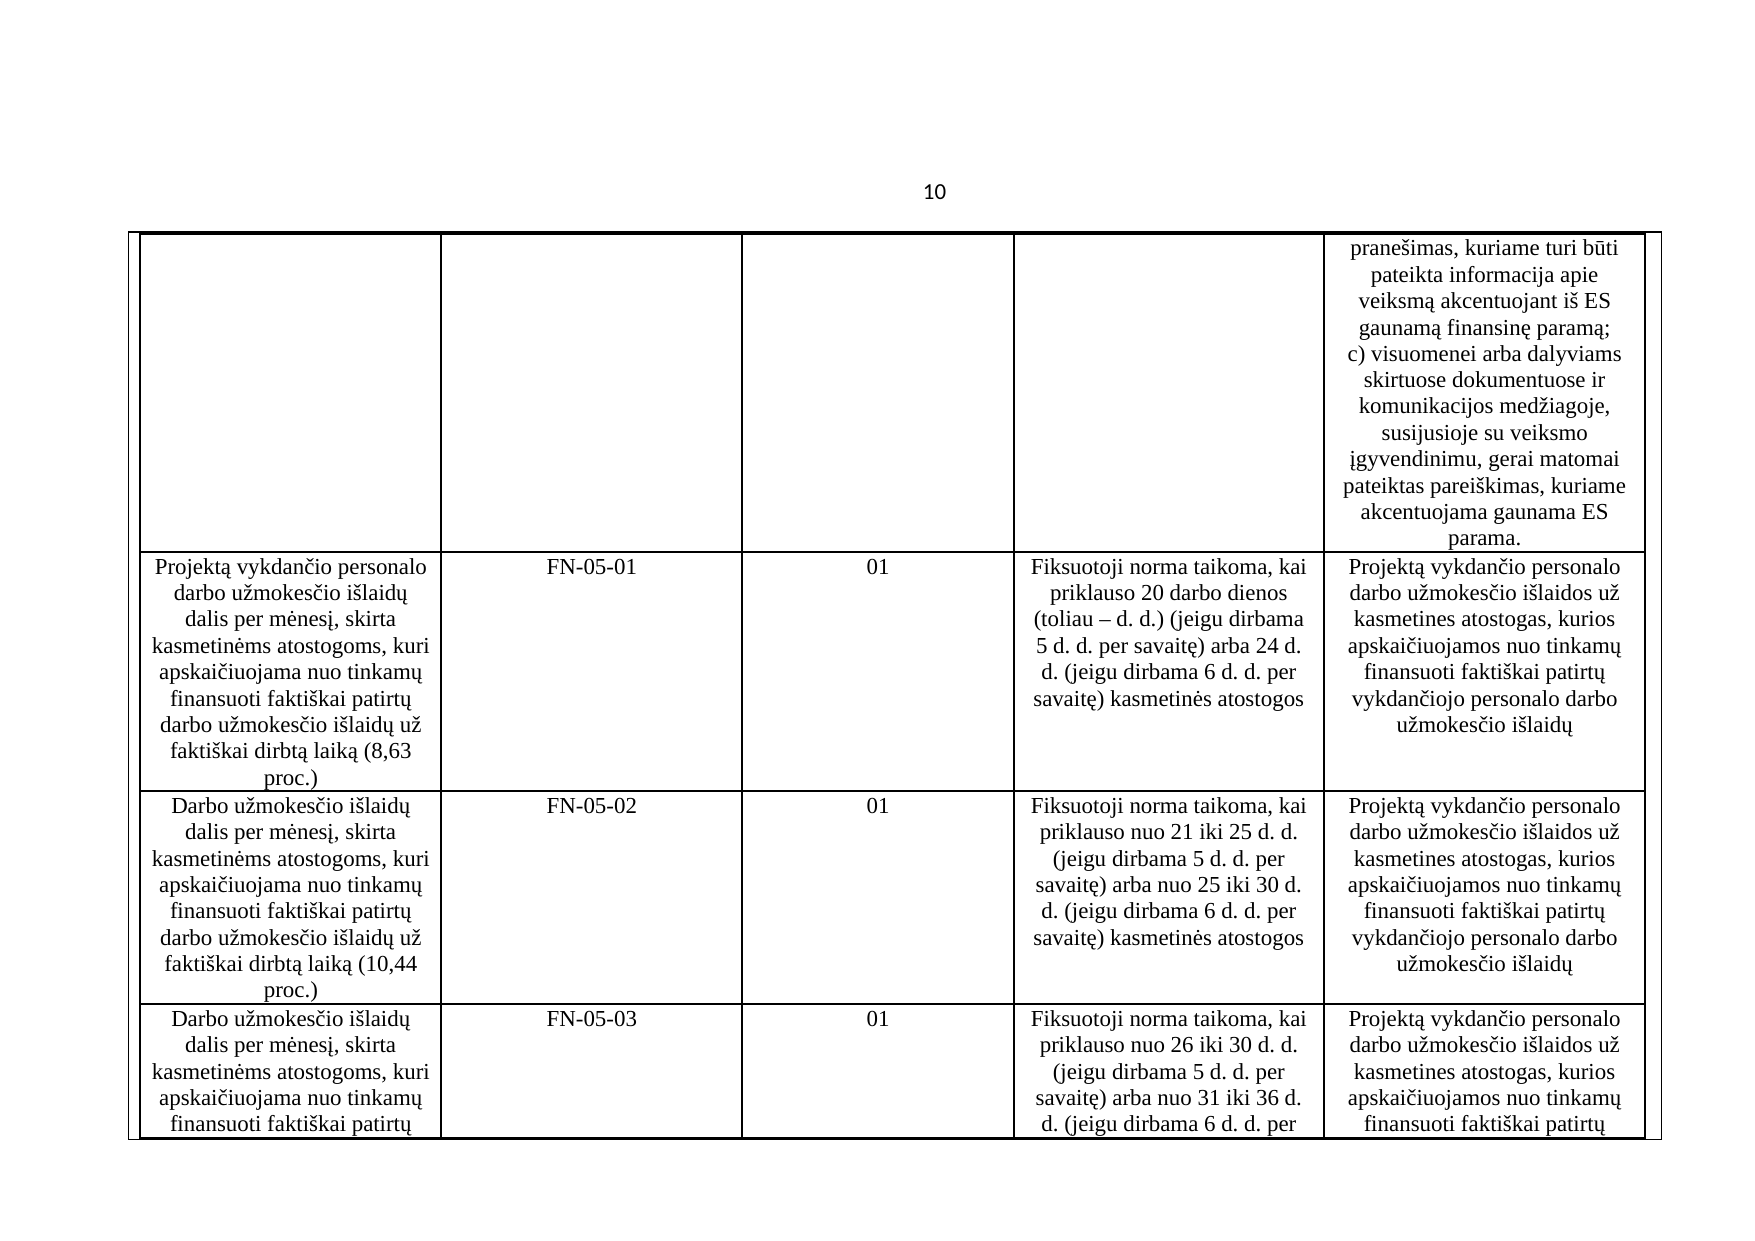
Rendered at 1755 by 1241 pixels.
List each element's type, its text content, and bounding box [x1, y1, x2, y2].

table_cell Projektą vykdančio personalo darbo užmokesčio išlaidos už kasmetines atostogas, kurios apskaičiuojamos nuo tinkamų finansuoti faktiškai patirtų [1325, 1005, 1644, 1137]
table_cell Fiksuotoji norma taikoma, kai priklauso 20 darbo dienos (toliau – d. d.) (jeigu dirbama 5 d. d. per savaitę) arba 24 d. d. (jeigu dirbama 6 d. d. per savaitę) kasmetinės atostogos [1015, 553, 1323, 790]
table_cell Darbo užmokesčio išlaidų dalis per mėnesį, skirta kasmetinėms atostogoms, kuri apskaičiuojama nuo tinkamų finansuoti faktiškai patirtų darbo užmokesčio išlaidų už faktiškai dirbtą laiką (10,44 proc.) [141, 792, 440, 1003]
table_cell Projektą vykdančio personalo darbo užmokesčio išlaidų dalis per mėnesį, skirta kasmetinėms atostogoms, kuri apskaičiuojama nuo tinkamų finansuoti faktiškai patirtų darbo užmokesčio išlaidų už faktiškai dirbtą laiką (8,63 proc.) [141, 553, 440, 790]
table_cell [141, 235, 440, 551]
table_cell 01 [743, 1005, 1013, 1137]
table_cell 01 [743, 553, 1013, 790]
table_cell pranešimas, kuriame turi būti pateikta informacija apie veiksmą akcentuojant iš ES gaunamą finansinę paramą; c) visuomenei arba dalyviams skirtuose dokumentuose ir komunikacijos medžiagoje, susijusioje su veiksmo įgyvendinimu, gerai matomai pateiktas pareiškimas, kuriame akcentuojama gaunama ES parama. [1325, 235, 1644, 551]
table_cell FN-05-01 [442, 553, 741, 790]
table_cell Fiksuotoji norma taikoma, kai priklauso nuo 26 iki 30 d. d. (jeigu dirbama 5 d. d. per savaitę) arba nuo 31 iki 36 d. d. (jeigu dirbama 6 d. d. per [1015, 1005, 1323, 1137]
table_cell Fiksuotoji norma taikoma, kai priklauso nuo 21 iki 25 d. d. (jeigu dirbama 5 d. d. per savaitę) arba nuo 25 iki 30 d. d. (jeigu dirbama 6 d. d. per savaitę) kasmetinės atostogos [1015, 792, 1323, 1003]
table_cell Projektą vykdančio personalo darbo užmokesčio išlaidos už kasmetines atostogas, kurios apskaičiuojamos nuo tinkamų finansuoti faktiškai patirtų vykdančiojo personalo darbo užmokesčio išlaidų [1325, 792, 1644, 1003]
table_cell FN-05-03 [442, 1005, 741, 1137]
table_cell [442, 235, 741, 551]
table_cell Darbo užmokesčio išlaidų dalis per mėnesį, skirta kasmetinėms atostogoms, kuri apskaičiuojama nuo tinkamų finansuoti faktiškai patirtų [141, 1005, 440, 1137]
table_cell Projektą vykdančio personalo darbo užmokesčio išlaidos už kasmetines atostogas, kurios apskaičiuojamos nuo tinkamų finansuoti faktiškai patirtų vykdančiojo personalo darbo užmokesčio išlaidų [1325, 553, 1644, 790]
table_cell FN-05-02 [442, 792, 741, 1003]
table_cell 01 [743, 792, 1013, 1003]
table_cell [1015, 235, 1323, 551]
table_cell [743, 235, 1013, 551]
